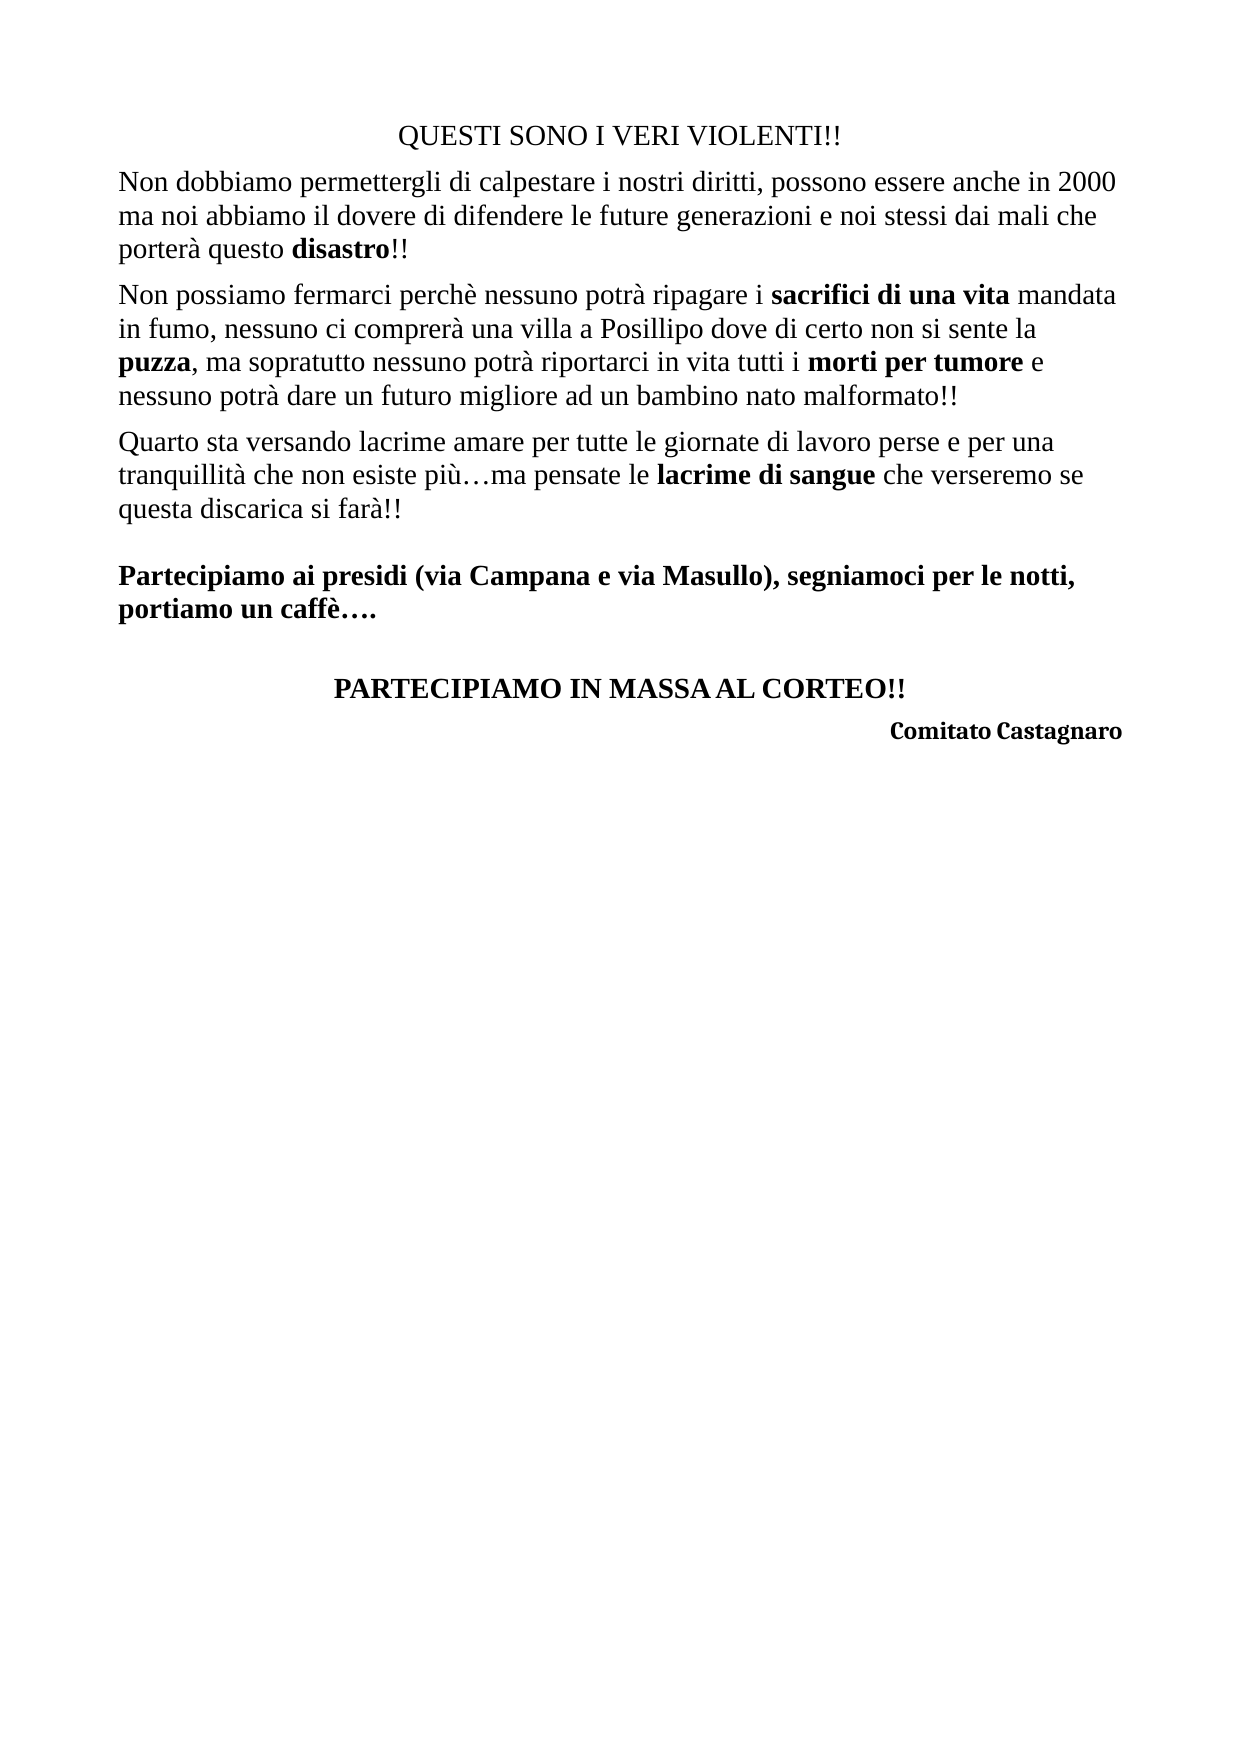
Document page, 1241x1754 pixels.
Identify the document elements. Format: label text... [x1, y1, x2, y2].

text Non dobbiamo permettergli di calpestare i nostri diritti, possono essere anche in 2000 ma noi abbiamo il dovere di difendere le future generazioni e noi stessi dai mali che porterà questo disastro!! [118, 164, 1122, 265]
text Quarto sta versando lacrime amare per tutte le giornate di lavoro perse e per una tranquillità che non esiste più…ma pensate le lacrime di sangue che verseremo se questa discarica si farà!! Partecipiamo ai presidi (via Campana e via Masullo), segniamoci per le notti, portiamo un caffè…. [118, 424, 1122, 625]
text QUESTI SONO I VERI VIOLENTI!! [118, 118, 1122, 152]
text Non possiamo fermarci perchè nessuno potrà ripagare i sacrifici di una vita mandata in fumo, nessuno ci comprerà una villa a Posillipo dove di certo non si sente la puzza, ma sopratutto nessuno potrà riportarci in vita tutti i morti per tumore e nessuno potrà dare un futuro migliore ad un bambino nato malformato!! [118, 277, 1122, 411]
text Comitato Castagnaro [118, 717, 1122, 746]
text PARTECIPIAMO IN MASSA AL CORTEO!! [118, 638, 1122, 705]
